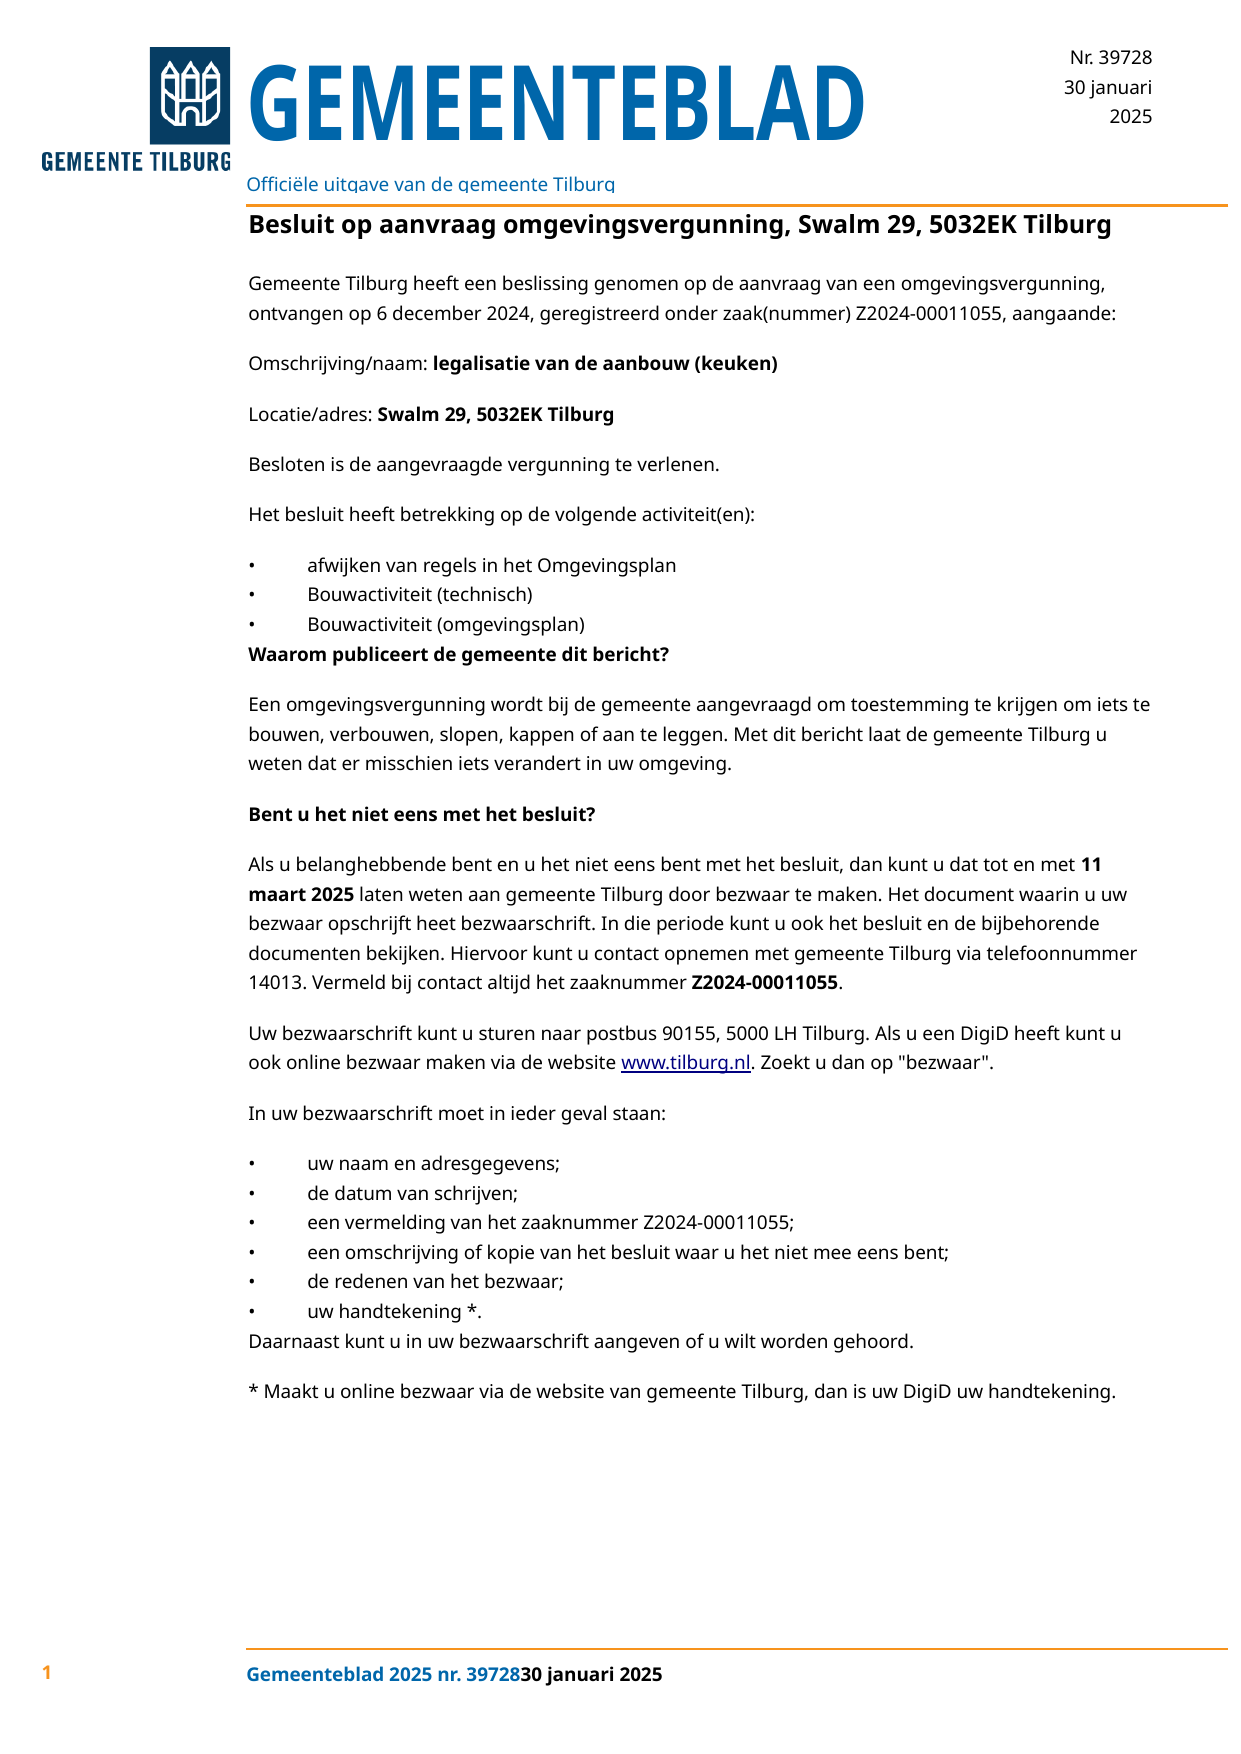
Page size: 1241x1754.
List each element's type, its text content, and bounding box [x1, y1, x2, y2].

list Bouwactiviteit (omgevingsplan) [248, 611, 1152, 637]
text Een omgevingsvergunning wordt bij de gemeente aangevraagd om toestemming te krijgen om iets te bouwen, verbouwen, slopen, kappen of aan te leggen. Met dit bericht laat de gemeente Tilburg u weten dat er misschien iets verandert in uw omgeving. [248, 691, 1152, 776]
text Bent u het niet eens met het besluit? [248, 801, 1152, 826]
text Het besluit heeft betrekking op de volgende activiteit(en): [248, 502, 1152, 527]
list een omschrijving of kopie van het besluit waar u het niet mee eens bent; [248, 1239, 1152, 1265]
list een vermelding van het zaaknummer Z2024-00011055; [248, 1209, 1152, 1235]
text Locatie/adres: Swalm 29, 5032EK Tilburg [248, 401, 1152, 426]
text Uw bezwaarschrift kunt u sturen naar postbus 90155, 5000 LH Tilburg. Als u een DigiD heeft kunt u ook online bezwaar maken via de website www.tilburg.nl. Zoekt u dan op "bezwaar". [248, 1020, 1152, 1075]
text Waarom publiceert de gemeente dit bericht? [248, 641, 1152, 666]
list uw handtekening *. [248, 1298, 1152, 1324]
text Besluit op aanvraag omgevingsvergunning, Swalm 29, 5032EK Tilburg [248, 207, 1152, 241]
list uw naam en adresgegevens; [248, 1150, 1152, 1176]
text Gemeente Tilburg heeft een beslissing genomen op de aanvraag van een omgevingsvergunning, ontvangen op 6 december 2024, geregistreerd onder zaak(nummer) Z2024-00011055, aangaande: [248, 270, 1152, 326]
text Daarnaast kunt u in uw bezwaarschrift aangeven of u wilt worden gehoord. [248, 1328, 1152, 1353]
list de datum van schrijven; [248, 1180, 1152, 1206]
list afwijken van regels in het Omgevingsplan [248, 552, 1152, 578]
text Besloten is de aangevraagde vergunning te verlenen. [248, 451, 1152, 477]
text In uw bezwaarschrift moet in ieder geval staan: [248, 1100, 1152, 1126]
list de redenen van het bezwaar; [248, 1269, 1152, 1294]
text Omschrijving/naam: legalisatie van de aanbouw (keuken) [248, 350, 1152, 376]
list Bouwactiviteit (technisch) [248, 582, 1152, 607]
picture [41, 47, 231, 172]
text * Maakt u online bezwaar via de website van gemeente Tilburg, dan is uw DigiD uw handtekening. [248, 1378, 1152, 1404]
text Als u belanghebbende bent en u het niet eens bent met het besluit, dan kunt u dat tot en met 11 maart 2025 laten weten aan gemeente Tilburg door bezwaar te maken. Het document waarin u uw bezwaar opschrijft heet bezwaarschrift. In die periode kunt u ook het besluit en de bijbehorende documenten bekijken. Hiervoor kunt u contact opnemen met gemeente Tilburg via telefoonnummer 14013. Vermeld bij contact altijd het zaaknummer Z2024-00011055. [248, 851, 1152, 995]
